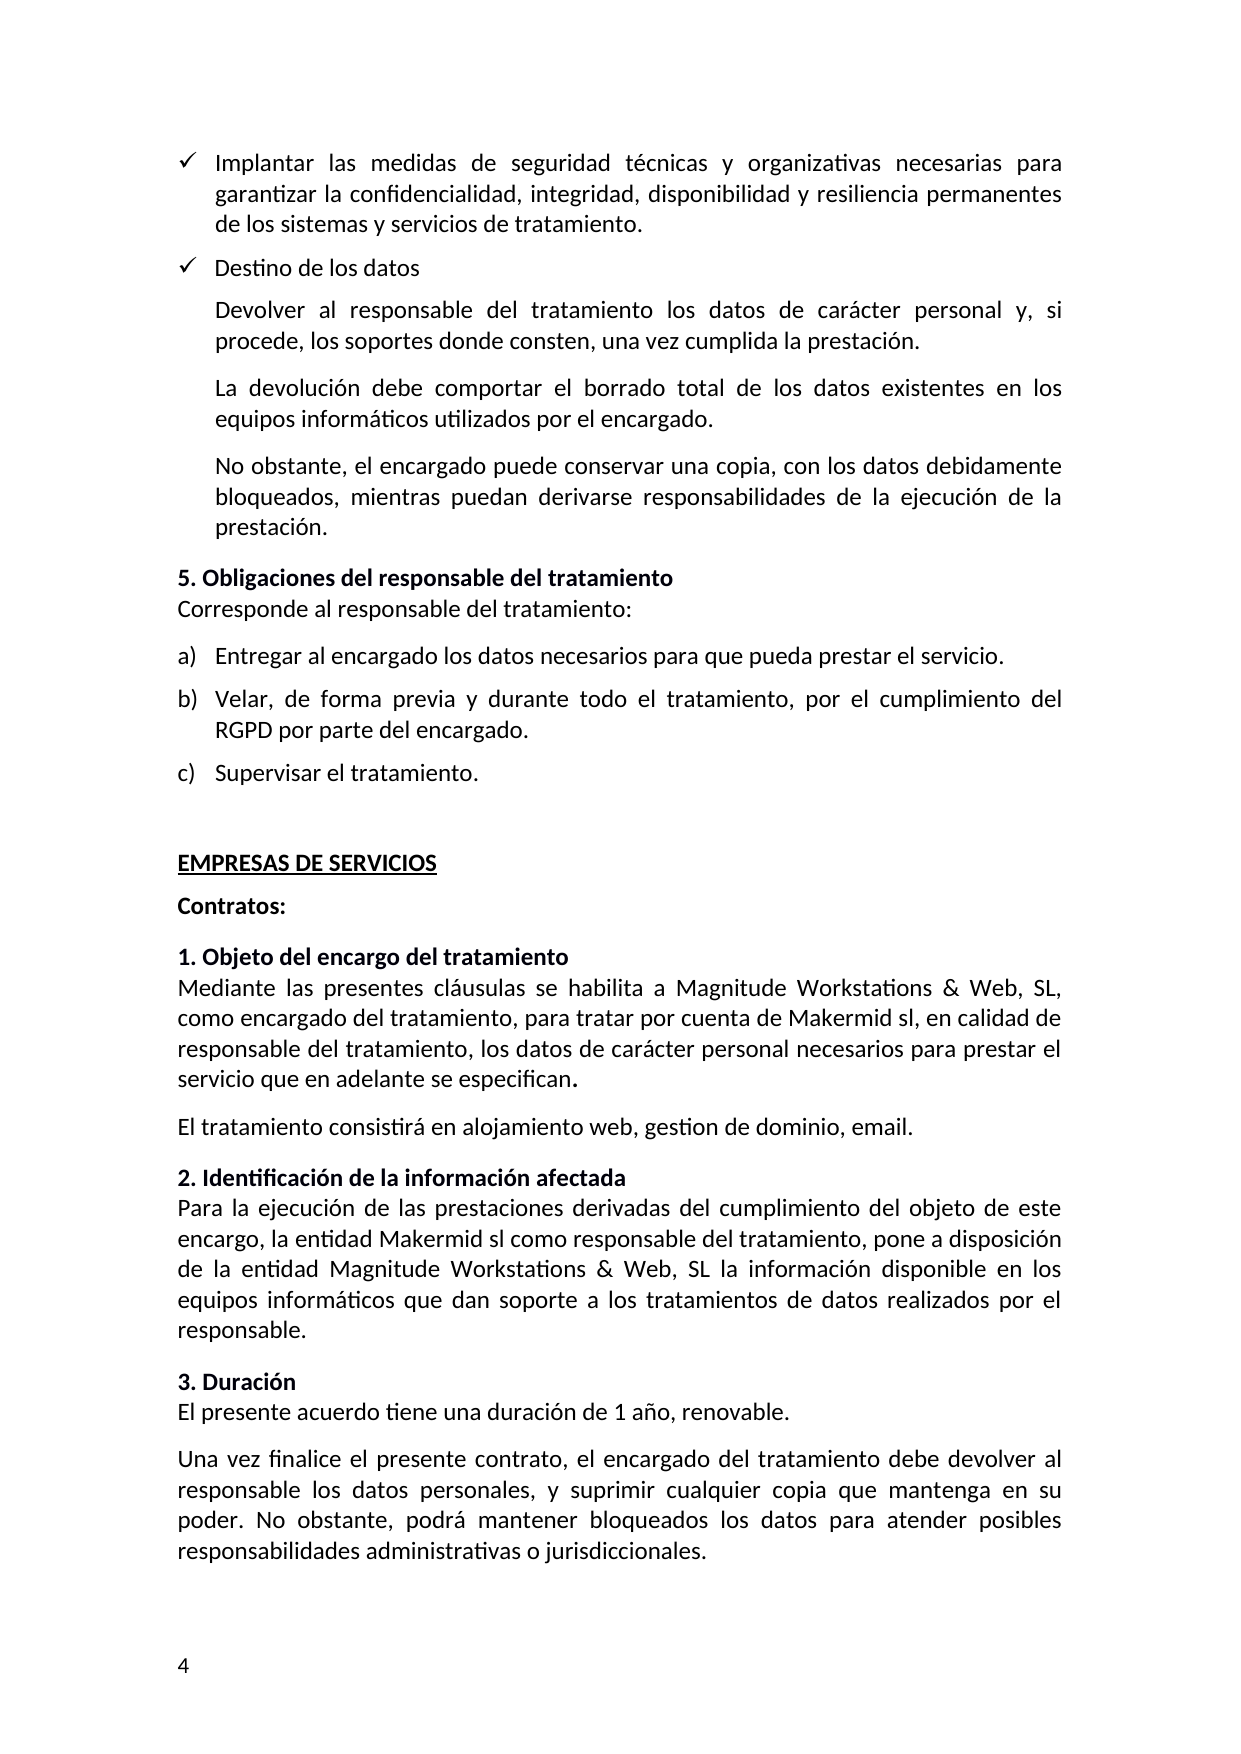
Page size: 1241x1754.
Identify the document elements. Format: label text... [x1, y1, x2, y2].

text EMPRESAS DE SERVICIOS [177, 847, 1063, 877]
text El presente acuerdo tiene una duración de 1 año, renovable. [177, 1396, 1063, 1427]
list Supervisar el tratamiento. [177, 757, 1063, 787]
text Mediante las presentes cláusulas se habilita a Magnitude Workstations & Web, SL, como encargado del tratamiento, para tratar por cuenta de Makermid sl, en calidad de responsable del tratamiento, los datos de carácter personal necesarios para prestar el servicio que en adelante se especifican. [177, 972, 1063, 1094]
text El tratamiento consistirá en alojamiento web, gestion de dominio, email. [177, 1111, 1063, 1141]
subtitle 5. Obligaciones del responsable del tratamiento [177, 562, 1063, 593]
subtitle 2. Identificación de la información afectada [177, 1162, 1063, 1192]
list Entregar al encargado los datos necesarios para que pueda prestar el servicio. [177, 640, 1063, 671]
list Implantar las medidas de seguridad técnicas y organizativas necesarias para garantizar la confidencialidad, integridad, disponibilidad y resiliencia permanentes de los sistemas y servicios de tratamiento. [177, 148, 1063, 239]
text Contratos: [177, 890, 1063, 921]
list No obstante, el encargado puede conservar una copia, con los datos debidamente bloqueados, mientras puedan derivarse responsabilidades de la ejecución de la prestación. [215, 450, 1063, 542]
list Devolver al responsable del tratamiento los datos de carácter personal y, si procede, los soportes donde consten, una vez cumplida la prestación. [215, 295, 1063, 356]
list Destino de los datos [177, 252, 1063, 282]
list Velar, de forma previa y durante todo el tratamiento, por el cumplimiento del RGPD por parte del encargado. [177, 683, 1063, 744]
text Para la ejecución de las prestaciones derivadas del cumplimiento del objeto de este encargo, la entidad Makermid sl como responsable del tratamiento, pone a disposición de la entidad Magnitude Workstations & Web, SL la información disponible en los equipos informáticos que dan soporte a los tratamientos de datos realizados por el responsable. [177, 1192, 1063, 1345]
text Una vez finalice el presente contrato, el encargado del tratamiento debe devolver al responsable los datos personales, y suprimir cualquier copia que mantenga en su poder. No obstante, podrá mantener bloqueados los datos para atender posibles responsabilidades administrativas o jurisdiccionales. [177, 1444, 1063, 1566]
text Corresponde al responsable del tratamiento: [177, 593, 1063, 623]
list La devolución debe comportar el borrado total de los datos existentes en los equipos informáticos utilizados por el encargado. [215, 372, 1063, 433]
subtitle 3. Duración [177, 1366, 1063, 1396]
subtitle 1. Objeto del encargo del tratamiento [177, 941, 1063, 972]
